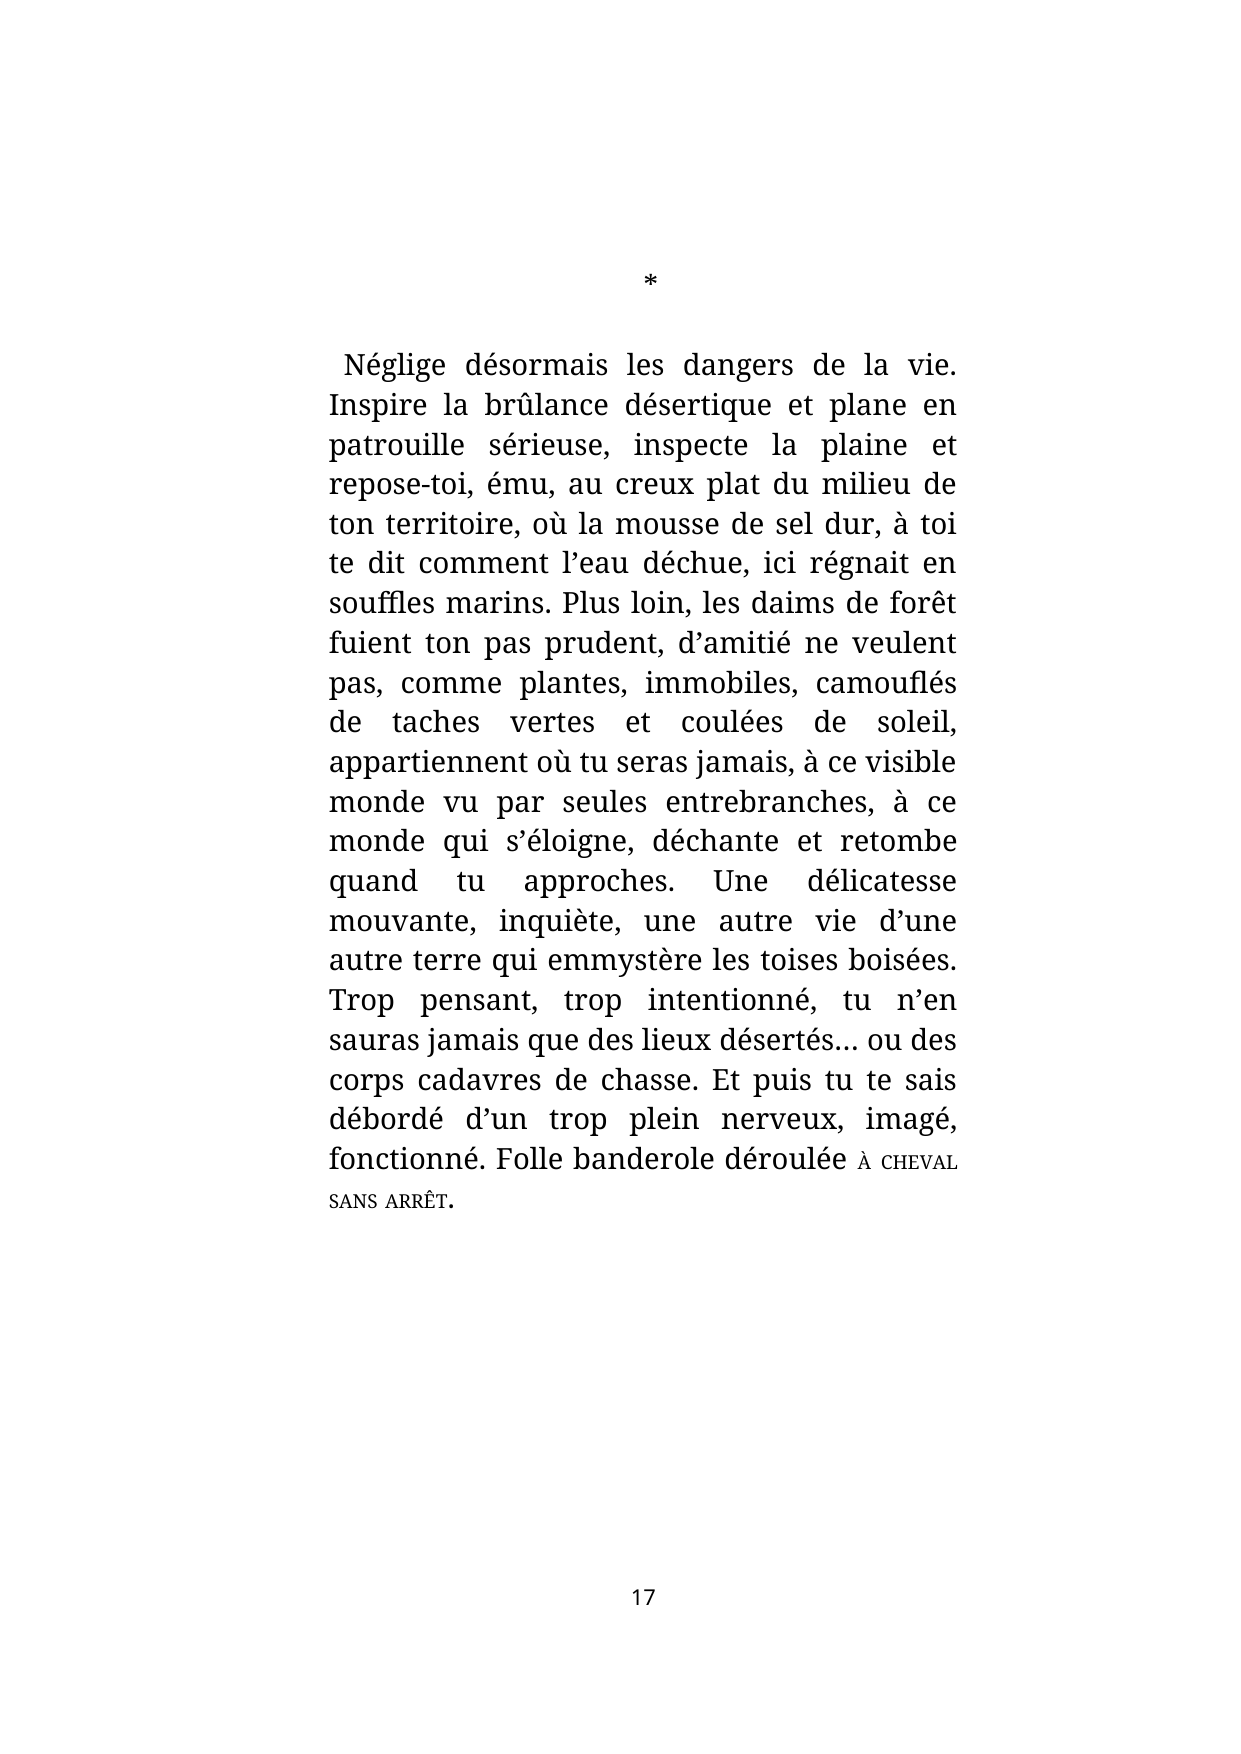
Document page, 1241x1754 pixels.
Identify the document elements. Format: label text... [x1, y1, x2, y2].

text * [328, 265, 958, 305]
text Néglige désormais les dangers de la vie. Inspire la brûlance désertique et plane en patrouille sérieuse, inspecte la plaine et repose-toi, ému, au creux plat du milieu de ton territoire, où la mousse de sel dur, à toi te dit comment l’eau déchue, ici régnait en souffles marins. Plus loin, les daims de forêt fuient ton pas prudent, d’amitié ne veulent pas, comme plantes, immobiles, camouflés de taches vertes et coulées de soleil, appartiennent où tu seras jamais, à ce visible monde vu par seules entrebranches, à ce monde qui s’éloigne, déchante et retombe quand tu approches. Une délicatesse mouvante, inquiète, une autre vie d’une autre terre qui emmystère les toises boisées. Trop pensant, trop intentionné, tu n’en sauras jamais que des lieux désertés… ou des corps cadavres de chasse. Et puis tu te sais débordé d’un trop plein nerveux, imagé, fonctionné. Folle banderole déroulée à cheval sans arrêt. [328, 344, 958, 1217]
